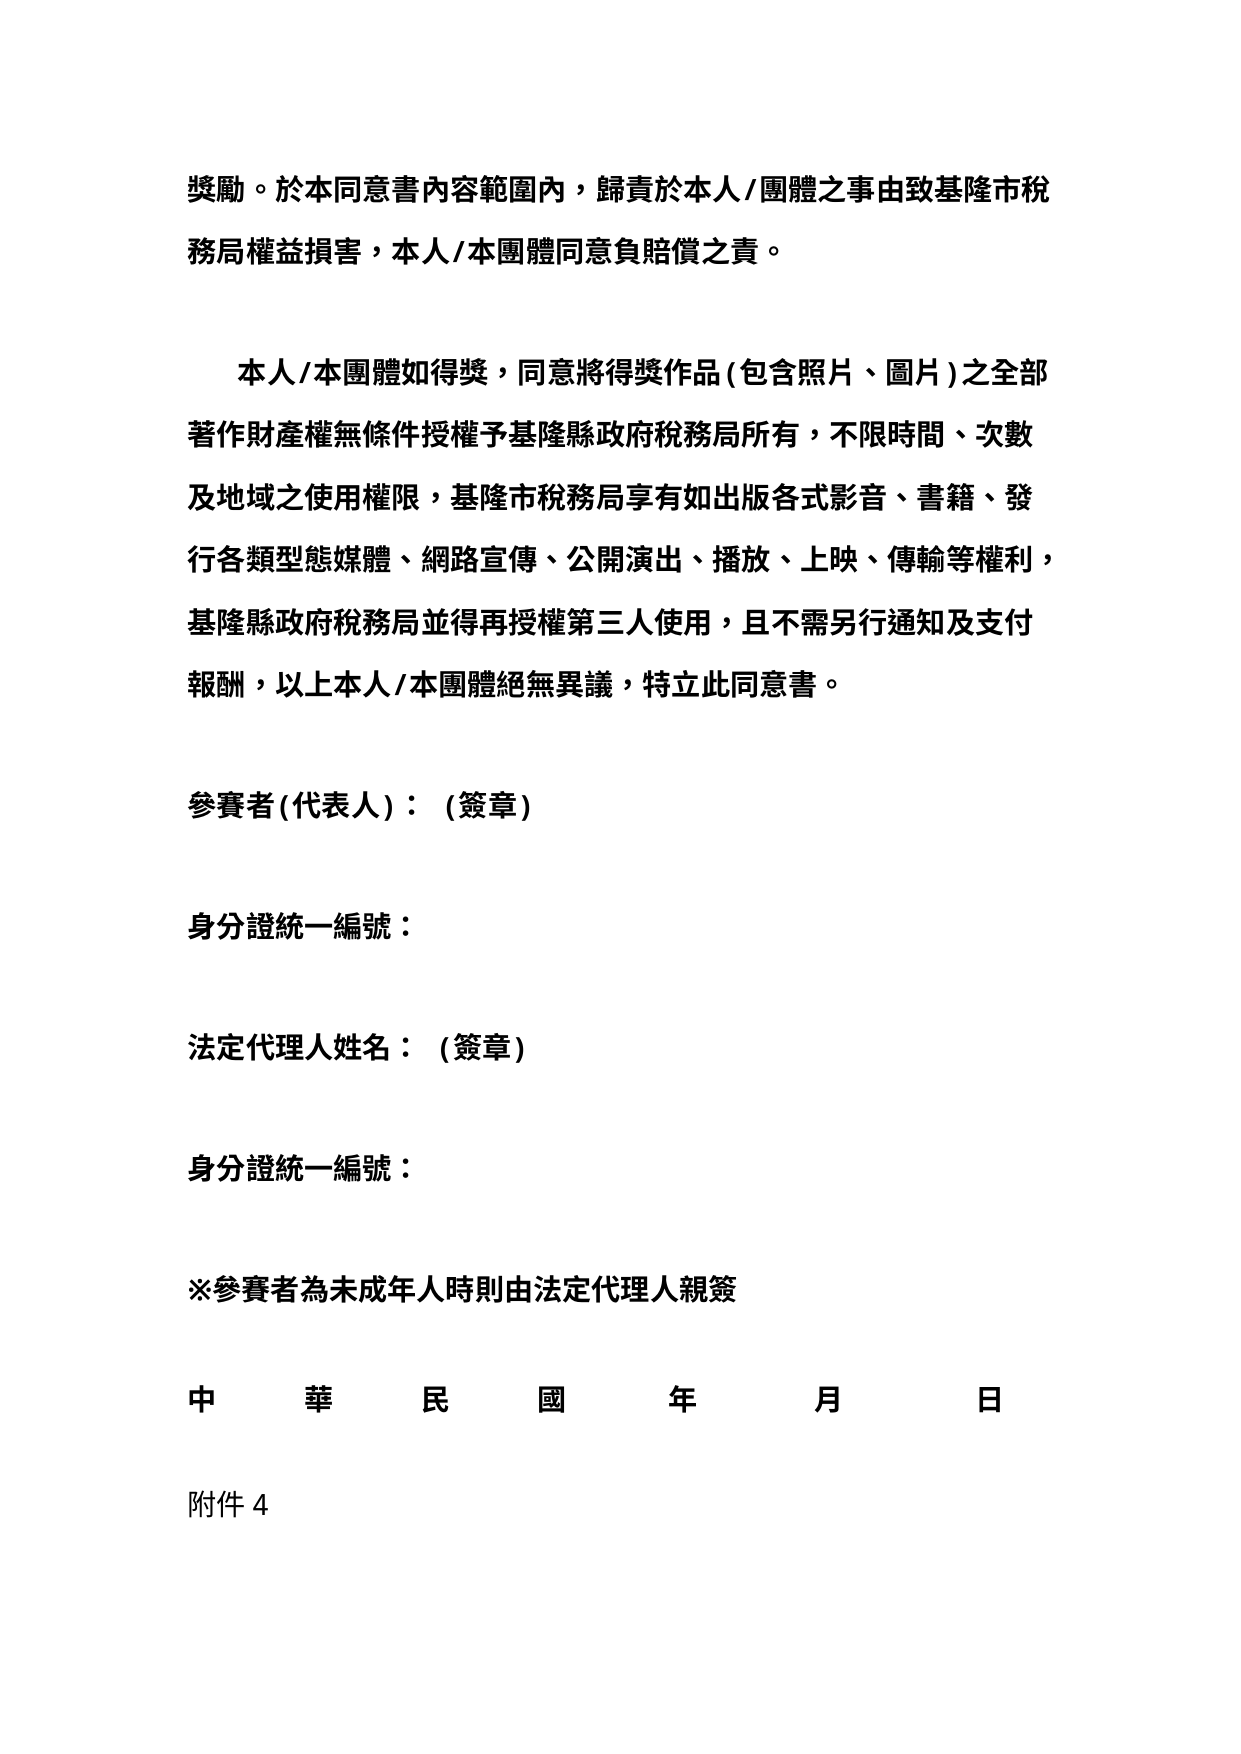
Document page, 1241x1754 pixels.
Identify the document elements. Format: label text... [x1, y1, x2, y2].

text 本人/本團體如得獎，同意將得獎作品(包含照片、圖片)之全部著作財產權無條件授權予基隆縣政府稅務局所有，不限時間、次數及地域之使用權限，基隆市稅務局享有如出版各式影音、書籍、發行各類型態媒體、網路宣傳、公開演出、播放、上映、傳輸等權利，基隆縣政府稅務局並得再授權第三人使用，且不需另行通知及支付報酬，以上本人/本團體絕無異議，特立此同意書。 [187, 333, 1053, 708]
text 身分證統一編號： [187, 1129, 1053, 1192]
text 中 華 民 國 年 月 日 [187, 1361, 1053, 1423]
text 參賽者(代表人)： (簽章) [187, 767, 1053, 829]
text 身分證統一編號： [187, 887, 1053, 950]
text 附件4 [187, 1481, 1053, 1524]
text ※參賽者為未成年人時則由法定代理人親簽 [187, 1250, 1053, 1312]
text 獎勵。於本同意書內容範圍內，歸責於本人/團體之事由致基隆市稅務局權益損害，本人/本團體同意負賠償之責。 [187, 150, 1053, 275]
text 法定代理人姓名： (簽章) [187, 1008, 1053, 1071]
